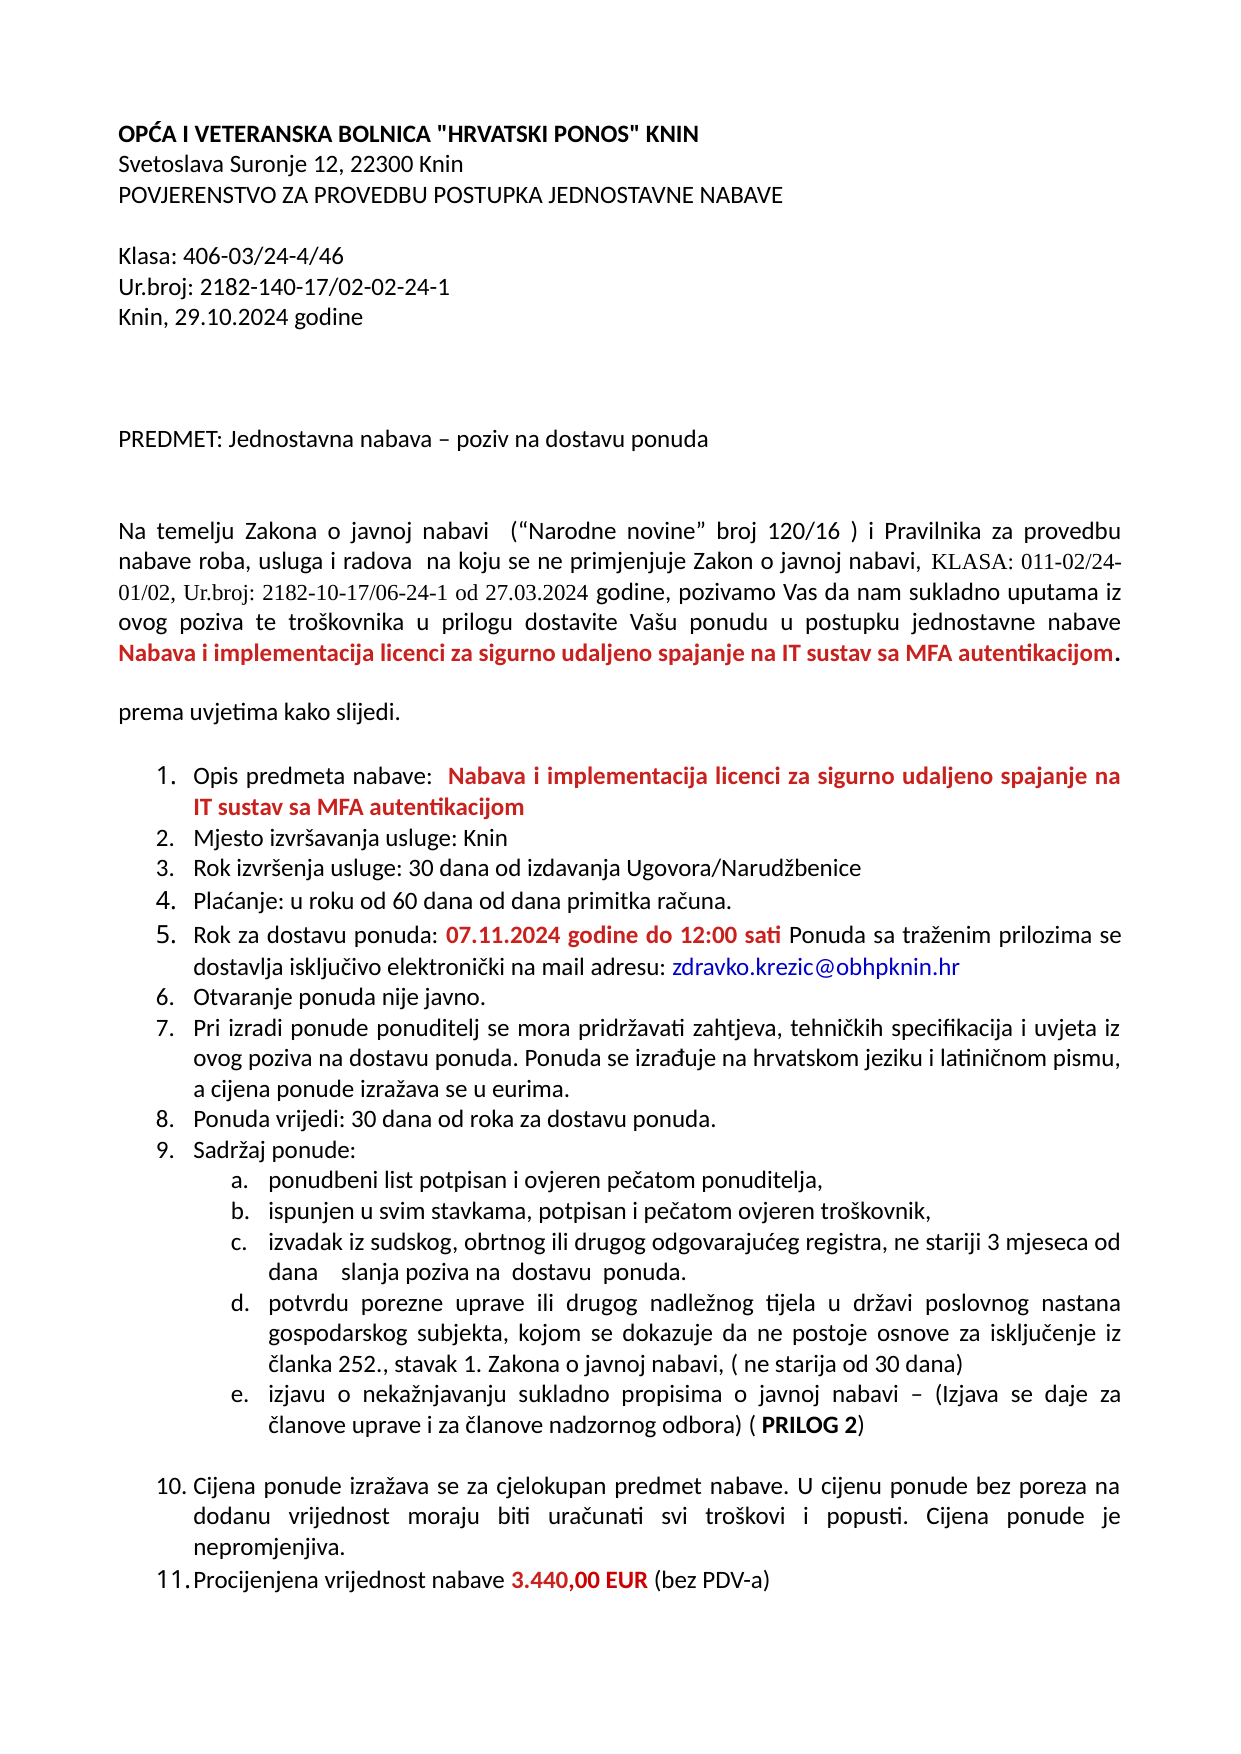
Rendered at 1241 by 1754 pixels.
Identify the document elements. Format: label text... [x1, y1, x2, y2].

list ispunjen u svim stavkama, potpisan i pečatom ovjeren troškovnik, [231, 1195, 1122, 1226]
list Sadržaj ponude: [156, 1134, 1122, 1165]
list Procijenjena vrijednost nabave 3.440,00 EUR (bez PDV-a) [156, 1561, 1122, 1596]
text Knin, 29.10.2024 godine [118, 301, 1122, 332]
text prema uvjetima kako slijedi. [118, 696, 1122, 727]
list Mjesto izvršavanja usluge: Knin [156, 822, 1122, 852]
text Na temelju Zakona o javnoj nabavi (“Narodne novine” broj 120/16 ) i Pravilnika za provedbu nabave roba, usluga i radova na koju se ne primjenjuje Zakon o javnoj nabavi, KLASA: 011-02/24-01/02, Ur.broj: 2182-10-17/06-24-1 od 27.03.2024 godine, pozivamo Vas da nam sukladno uputama iz ovog poziva te troškovnika u prilogu dostavite Vašu ponudu u postupku jednostavne nabave Nabava i implementacija licenci za sigurno udaljeno spajanje na IT sustav sa MFA autentikacijom. [118, 515, 1122, 667]
list Plaćanje: u roku od 60 dana od dana primitka računa. [156, 883, 1122, 917]
list izjavu o nekažnjavanju sukladno propisima o javnoj nabavi – (Izjava se daje za članove uprave i za članove nadzornog odbora) ( PRILOG 2) [231, 1378, 1122, 1439]
list Otvaranje ponuda nije javno. [156, 982, 1122, 1012]
list Ponuda vrijedi: 30 dana od roka za dostavu ponuda. [156, 1104, 1122, 1134]
list Rok za dostavu ponuda: 07.11.2024 godine do 12:00 sati Ponuda sa traženim prilozima se dostavlja isključivo elektronički na mail adresu: zdravko.krezic@obhpknin.hr [156, 917, 1122, 982]
text Svetoslava Suronje 12, 22300 Knin [118, 149, 1122, 179]
list potvrdu porezne uprave ili drugog nadležnog tijela u državi poslovnog nastana gospodarskog subjekta, kojom se dokazuje da ne postoje osnove za isključenje iz članka 252., stavak 1. Zakona o javnoj nabavi, ( ne starija od 30 dana) [231, 1287, 1122, 1378]
list Opis predmeta nabave: Nabava i implementacija licenci za sigurno udaljeno spajanje na IT sustav sa MFA autentikacijom [156, 757, 1122, 822]
text OPĆA I VETERANSKA BOLNICA "HRVATSKI PONOS" KNIN [118, 118, 1122, 149]
list Cijena ponude izražava se za cjelokupan predmet nabave. U cijenu ponude bez poreza na dodanu vrijednost moraju biti uračunati svi troškovi i popusti. Cijena ponude je nepromjenjiva. [156, 1470, 1122, 1561]
text Ur.broj: 2182-140-17/02-02-24-1 [118, 271, 1122, 301]
list Pri izradi ponude ponuditelj se mora pridržavati zahtjeva, tehničkih specifikacija i uvjeta iz ovog poziva na dostavu ponuda. Ponuda se izrađuje na hrvatskom jeziku i latiničnom pismu, a cijena ponude izražava se u eurima. [156, 1012, 1122, 1104]
text POVJERENSTVO ZA PROVEDBU POSTUPKA JEDNOSTAVNE NABAVE [118, 179, 1122, 210]
text PREDMET: Jednostavna nabava – poziv na dostavu ponuda [118, 423, 1122, 454]
list izvadak iz sudskog, obrtnog ili drugog odgovarajućeg registra, ne stariji 3 mjeseca od dana slanja poziva na dostavu ponuda. [231, 1226, 1122, 1287]
list ponudbeni list potpisan i ovjeren pečatom ponuditelja, [231, 1165, 1122, 1195]
list Rok izvršenja usluge: 30 dana od izdavanja Ugovora/Narudžbenice [156, 852, 1122, 883]
text Klasa: 406-03/24-4/46 [118, 240, 1122, 271]
